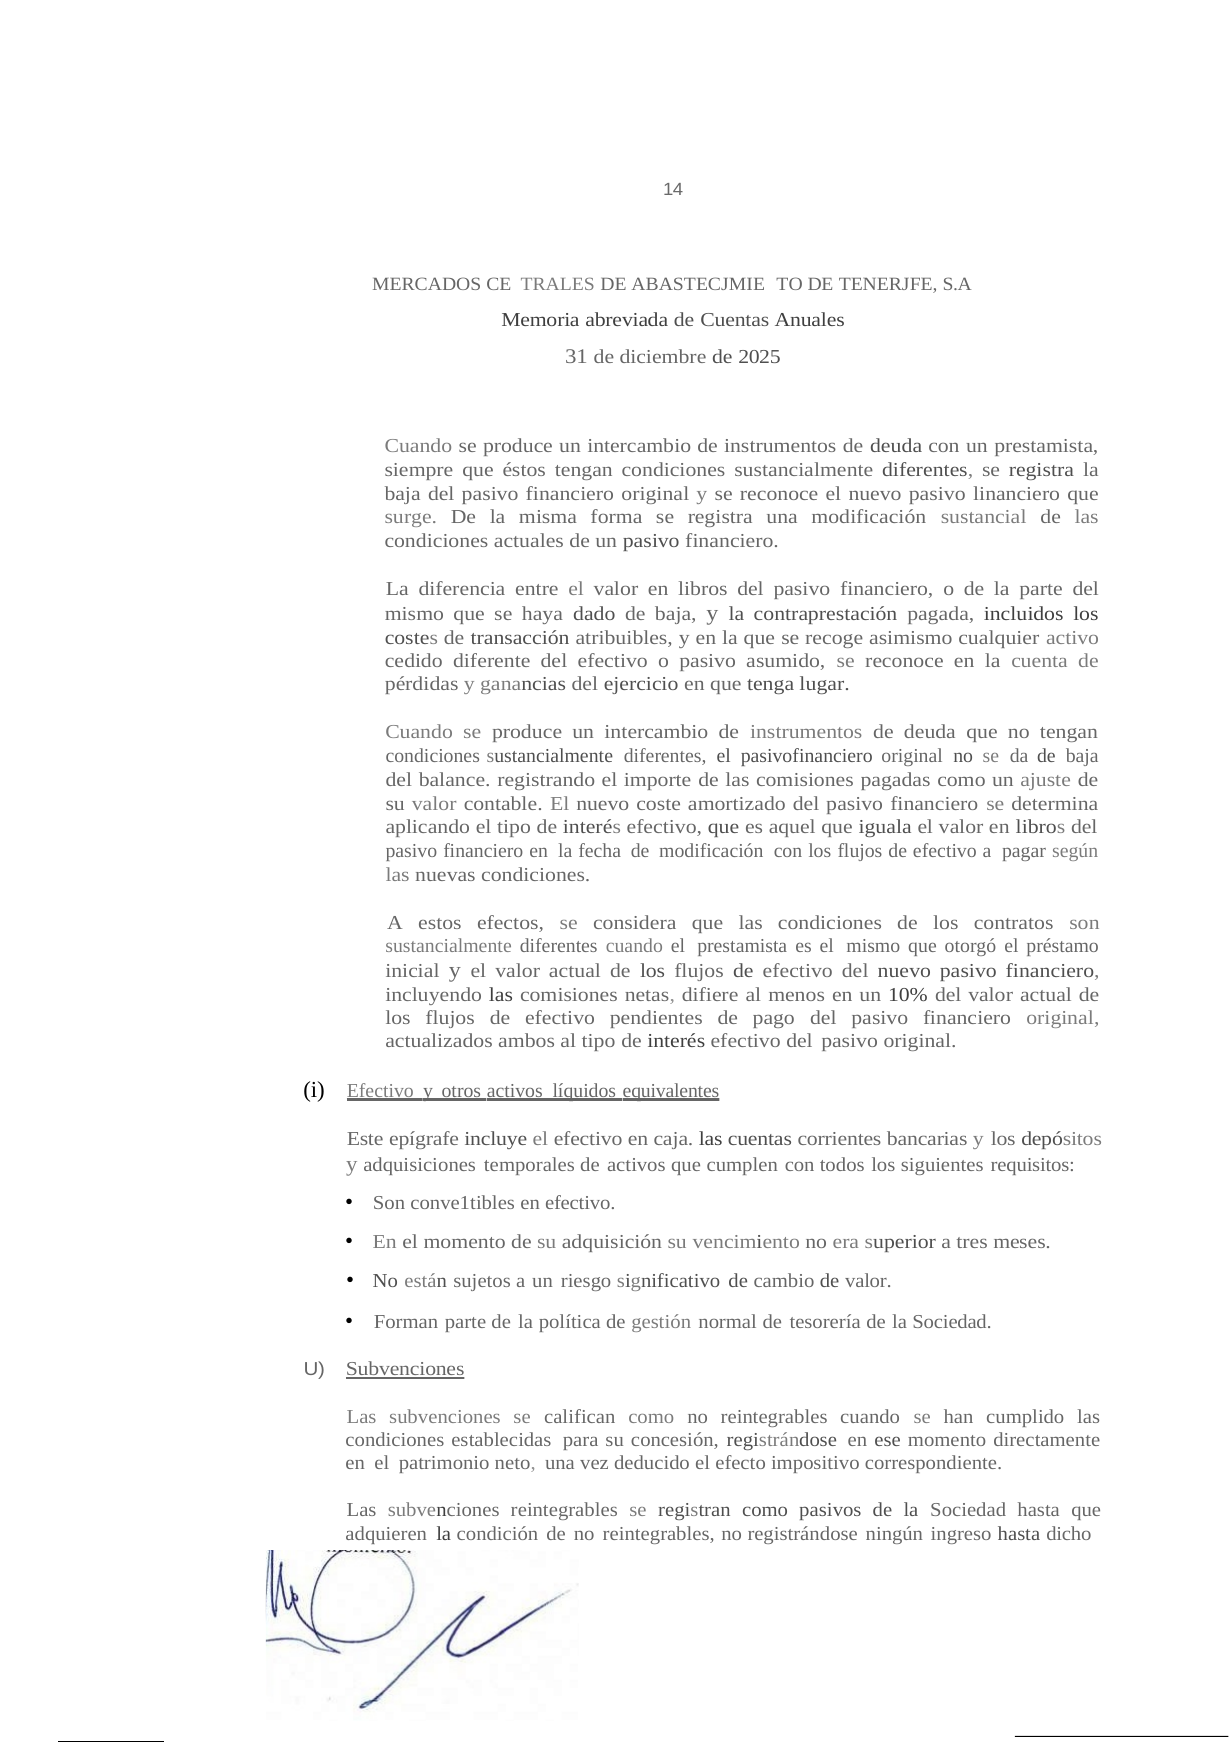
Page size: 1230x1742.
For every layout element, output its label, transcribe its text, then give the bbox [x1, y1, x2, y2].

list No están sujetos a un riesgo significativo de cambio de valor. [346, 1266, 1155, 1292]
text y adquisiciones temporales de activos que cumplen con todos los siguientes requisitos: [346, 1151, 1155, 1176]
text Memoria abreviada de Cuentas Anuales [190, 308, 1155, 331]
list En el momento de su adquisición su vencimiento no era superior a tres meses. [345, 1227, 1155, 1254]
text A estos efectos, se considera que las condiciones de los contratos son sustancialmente diferentes cuando el prestamista es el mismo que otorgó el préstamo inicial y el valor actual de los flujos de efectivo del nuevo pasivo financiero, incluyendo las comisiones netas, difiere al menos en un 10% del valor actual de los flujos de efectivo pendientes de pago del pasivo financiero original, actualizados ambos al tipo de interés efectivo del pasivo original. [385, 911, 1099, 1052]
text La diferencia entre el valor en libros del pasivo financiero, o de la parte del mismo que se haya dado de baja, y la contraprestación pagada, incluidos los costes de transacción atribuibles, y en la que se recoge asimismo cualquier activo cedido diferente del efectivo o pasivo asumido, se reconoce en la cuenta de pérdidas y ganancias del ejercicio en que tenga lugar. [384, 577, 1099, 695]
list Son conve1tibles en efectivo. [345, 1188, 1155, 1214]
list Forman parte de la política de gestión normal de tesorería de la Sociedad. [345, 1307, 1155, 1333]
list Efectivo y otros activos líquidos equivalentes [303, 1076, 1155, 1102]
text 31 de diciembre de 2025 [190, 344, 1155, 368]
text Las subvenciones reintegrables se registran como pasivos de la Sociedad hasta que adquieren la condición de no reintegrables, no registrándose ningún ingreso hasta dicho [345, 1498, 1101, 1545]
text Cuando se produce un intercambio de instrumentos de deuda con un prestamista, siempre que éstos tengan condiciones sustancialmente diferentes, se registra la baja del pasivo financiero original y se reconoce el nuevo pasivo linanciero que surge. De la misma forma se registra una modificación sustancial de las condiciones actuales de un pasivo financiero. [384, 434, 1099, 552]
text Este epígrafe incluye el efectivo en caja. las cuentas corrientes bancarias y los depósitos [347, 1127, 1155, 1150]
text U) Subvenciones [303, 1357, 1155, 1380]
text MERCADOS CE TRALES DE ABASTECJMIE TO DE TENERJFE, S.A [188, 273, 1155, 295]
text Las subvenciones se califican como no reintegrables cuando se han cumplido las condiciones establecidas para su concesión, registrándose en ese momento directamente en el patrimonio neto, una vez deducido el efecto impositivo correspondiente. [345, 1404, 1101, 1474]
text Cuando se produce un intercambio de instrumentos de deuda que no tengan condiciones sustancialmente diferentes, el pasivofinanciero original no se da de baja del balance. registrando el importe de las comisiones pagadas como un ajuste de su valor contable. El nuevo coste amortizado del pasivo financiero se determina aplicando el tipo de interés efectivo, que es aquel que iguala el valor en libros del pasivo financiero en la fecha de modificación con los flujos de efectivo a pagar según las nuevas condiciones. [385, 720, 1098, 886]
